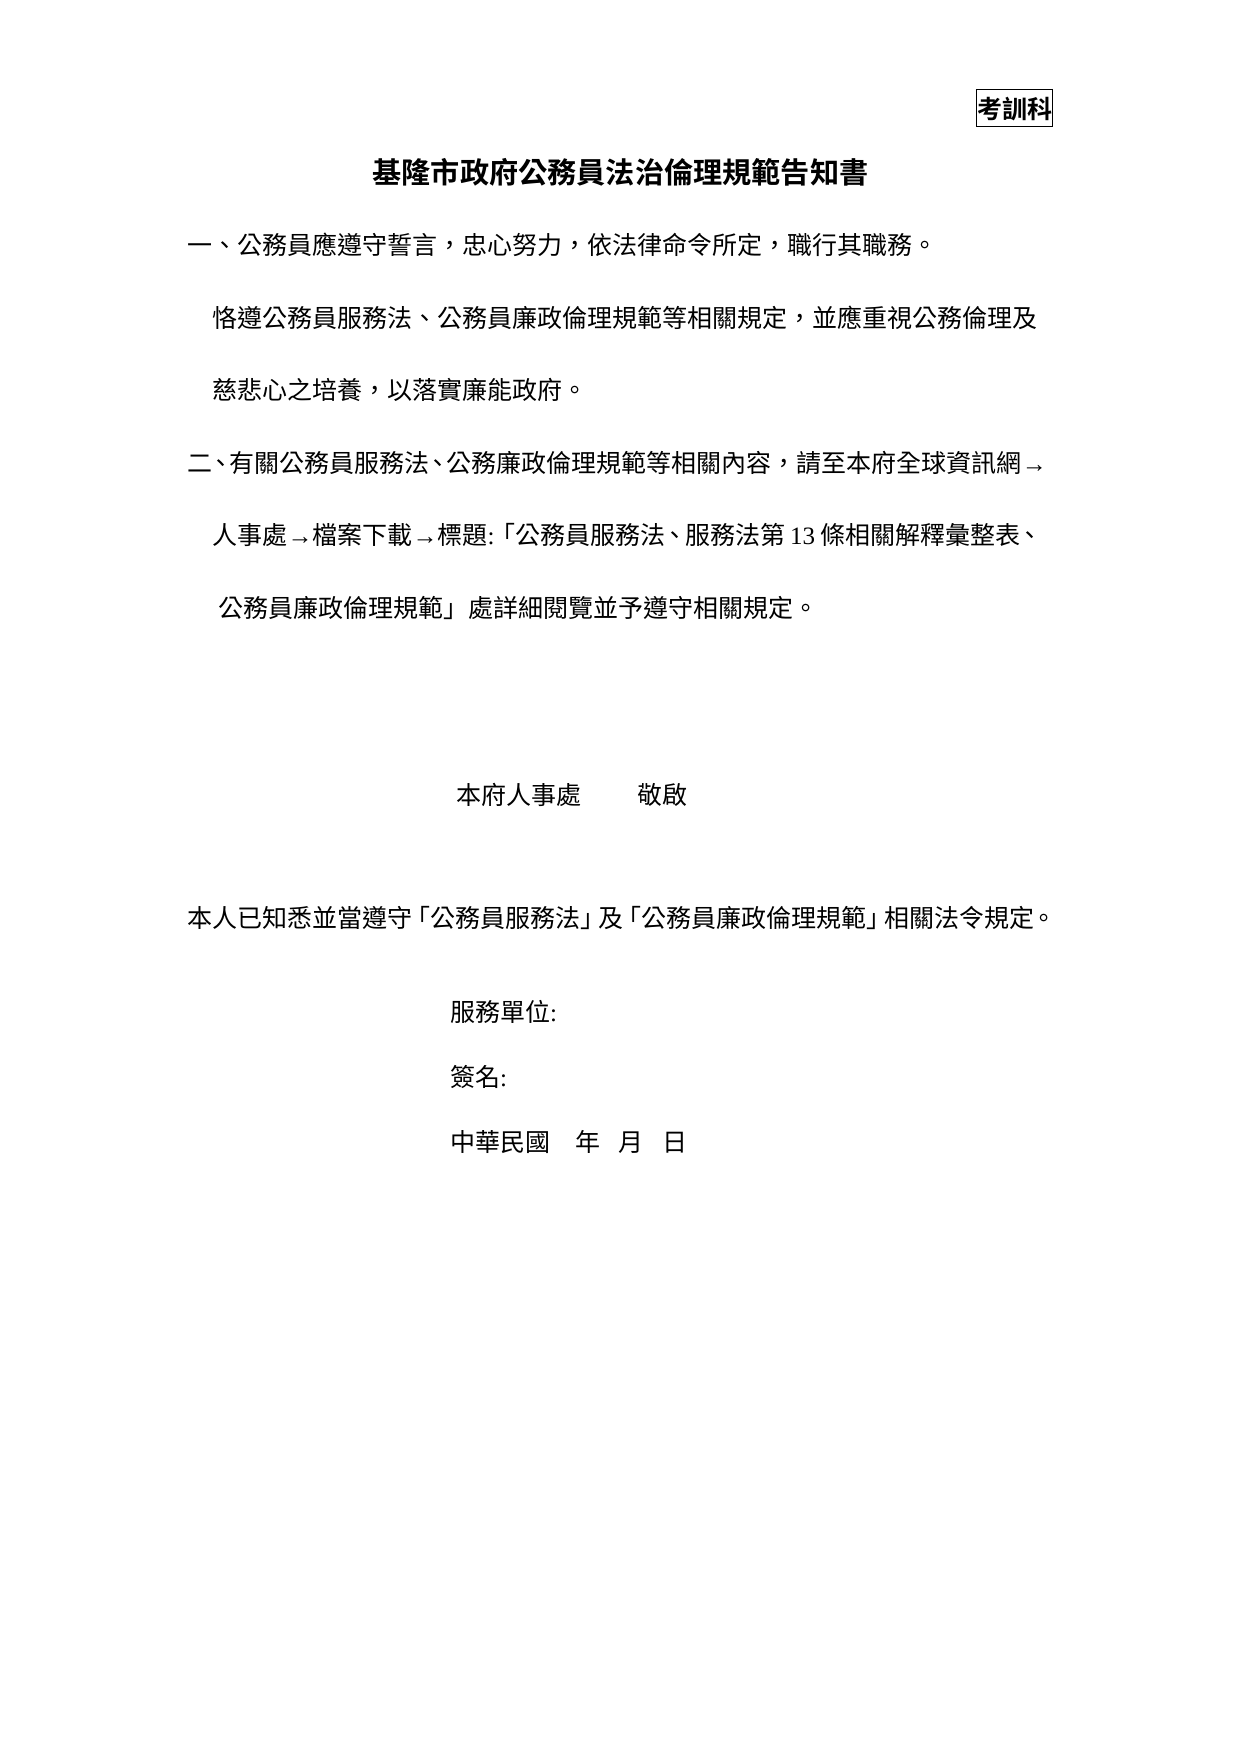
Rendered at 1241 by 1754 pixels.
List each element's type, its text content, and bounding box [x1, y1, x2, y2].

text 人事處→檔案下載→標題:「公務員服務法、服務法第13條相關解釋彙整表、 [187, 516, 1053, 552]
text 公務員廉政倫理規範」處詳細閱覽並予遵守相關規定。 [187, 588, 1053, 624]
text 二、有關公務員服務法、公務廉政倫理規範等相關內容，請至本府全球資訊網→ [187, 443, 1053, 479]
text 基隆市政府公務員法治倫理規範告知書 [187, 150, 1053, 192]
text 中華民國 年 月 日 [187, 1122, 1053, 1158]
text 本人已知悉並當遵守「公務員服務法」及「公務員廉政倫理規範」相關法令規定。 [187, 898, 1053, 934]
text 一、公務員應遵守誓言，忠心努力，依法律命令所定，職行其職務。 恪遵公務員服務法、公務員廉政倫理規範等相關規定，並應重視公務倫理及 [187, 226, 1053, 334]
text 本府人事處 敬啟 [187, 776, 1053, 812]
text 慈悲心之培養，以落實廉能政府。 [187, 371, 1053, 407]
text 服務單位: [187, 992, 1053, 1028]
text 簽名: [187, 1057, 1053, 1093]
